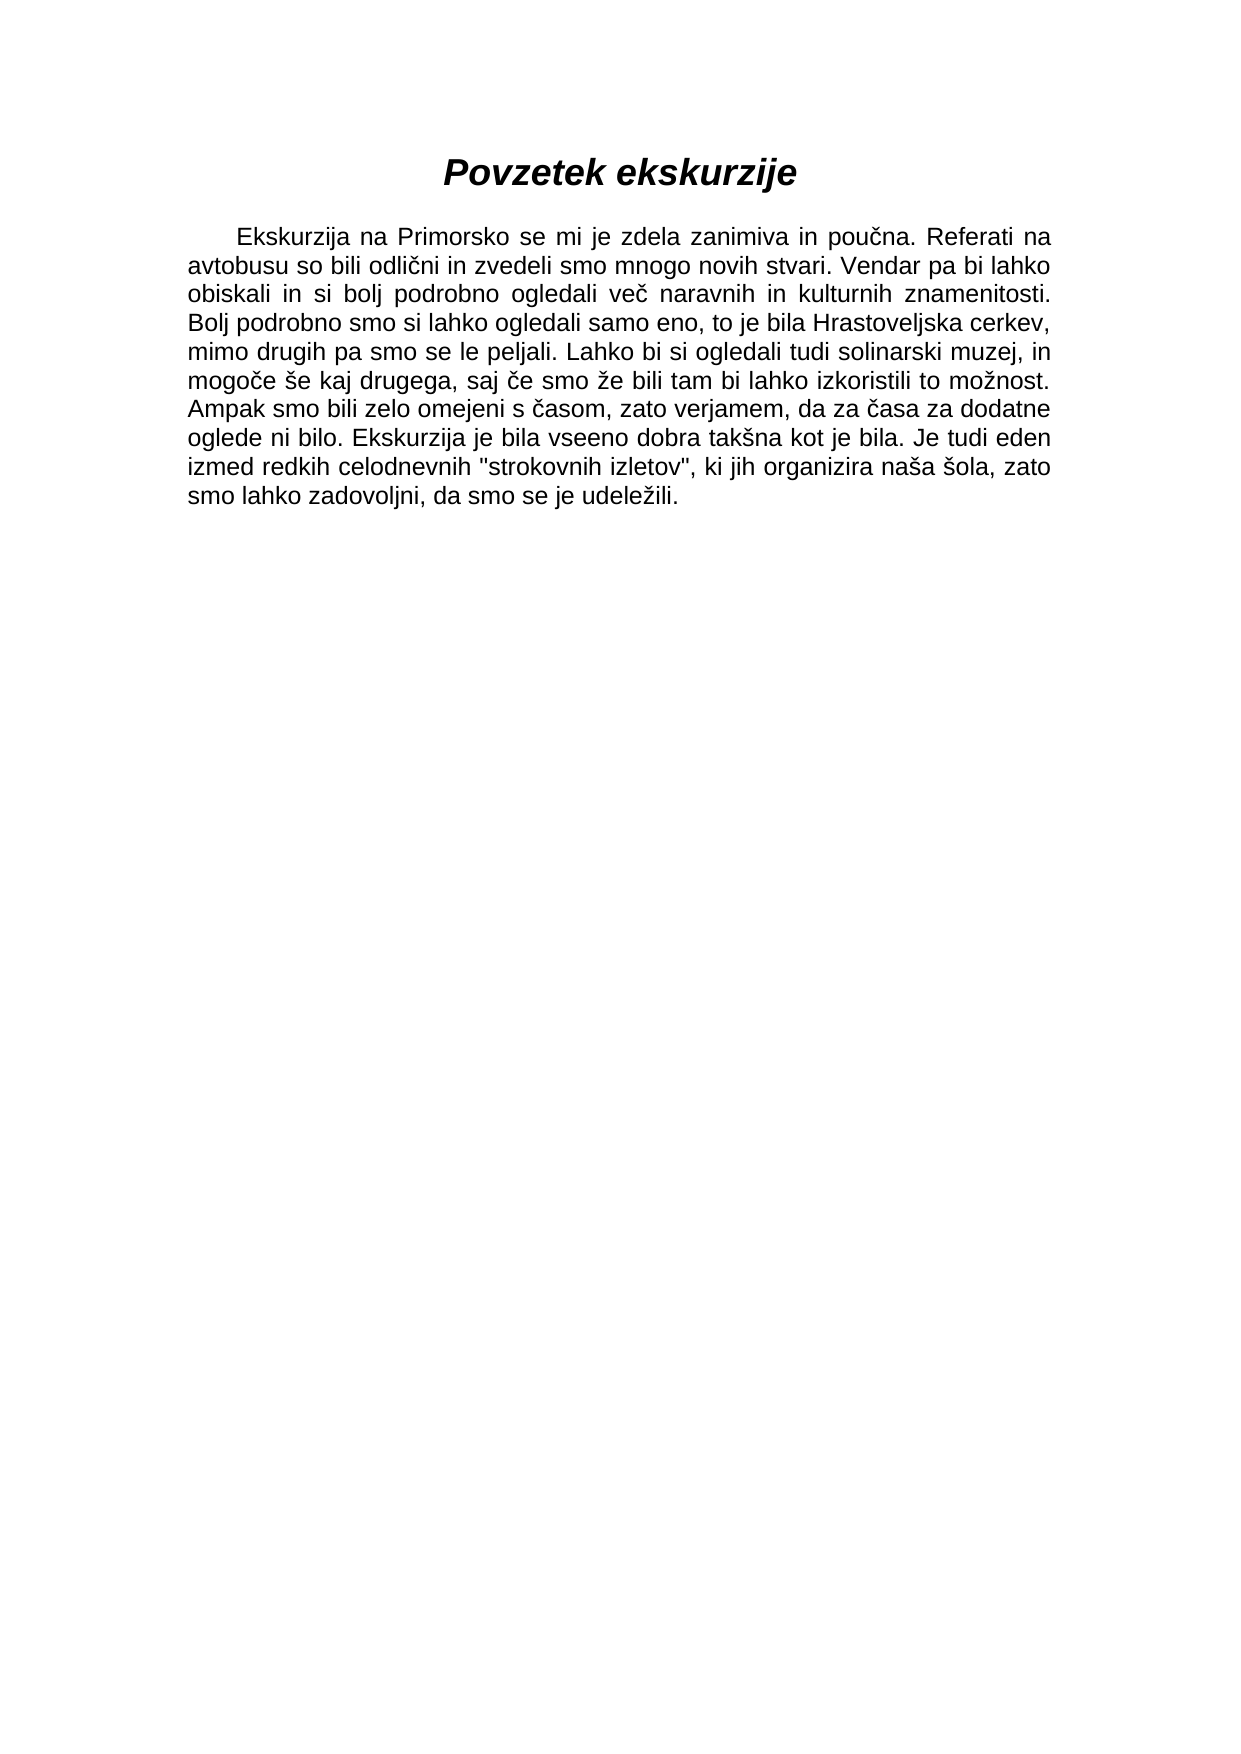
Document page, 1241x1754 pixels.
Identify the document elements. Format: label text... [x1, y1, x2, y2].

text Povzetek ekskurzije [187, 150, 1053, 193]
text Ekskurzija na Primorsko se mi je zdela zanimiva in poučna. Referati na avtobusu so bili odlični in zvedeli smo mnogo novih stvari. Vendar pa bi lahko obiskali in si bolj podrobno ogledali več naravnih in kulturnih znamenitosti. Bolj podrobno smo si lahko ogledali samo eno, to je bila Hrastoveljska cerkev, mimo drugih pa smo se le peljali. Lahko bi si ogledali tudi solinarski muzej, in mogoče še kaj drugega, saj če smo že bili tam bi lahko izkoristili to možnost. Ampak smo bili zelo omejeni s časom, zato verjamem, da za časa za dodatne oglede ni bilo. Ekskurzija je bila vseeno dobra takšna kot je bila. Je tudi eden izmed redkih celodnevnih "strokovnih izletov", ki jih organizira naša šola, zato smo lahko zadovoljni, da smo se je udeležili. [187, 222, 1053, 509]
